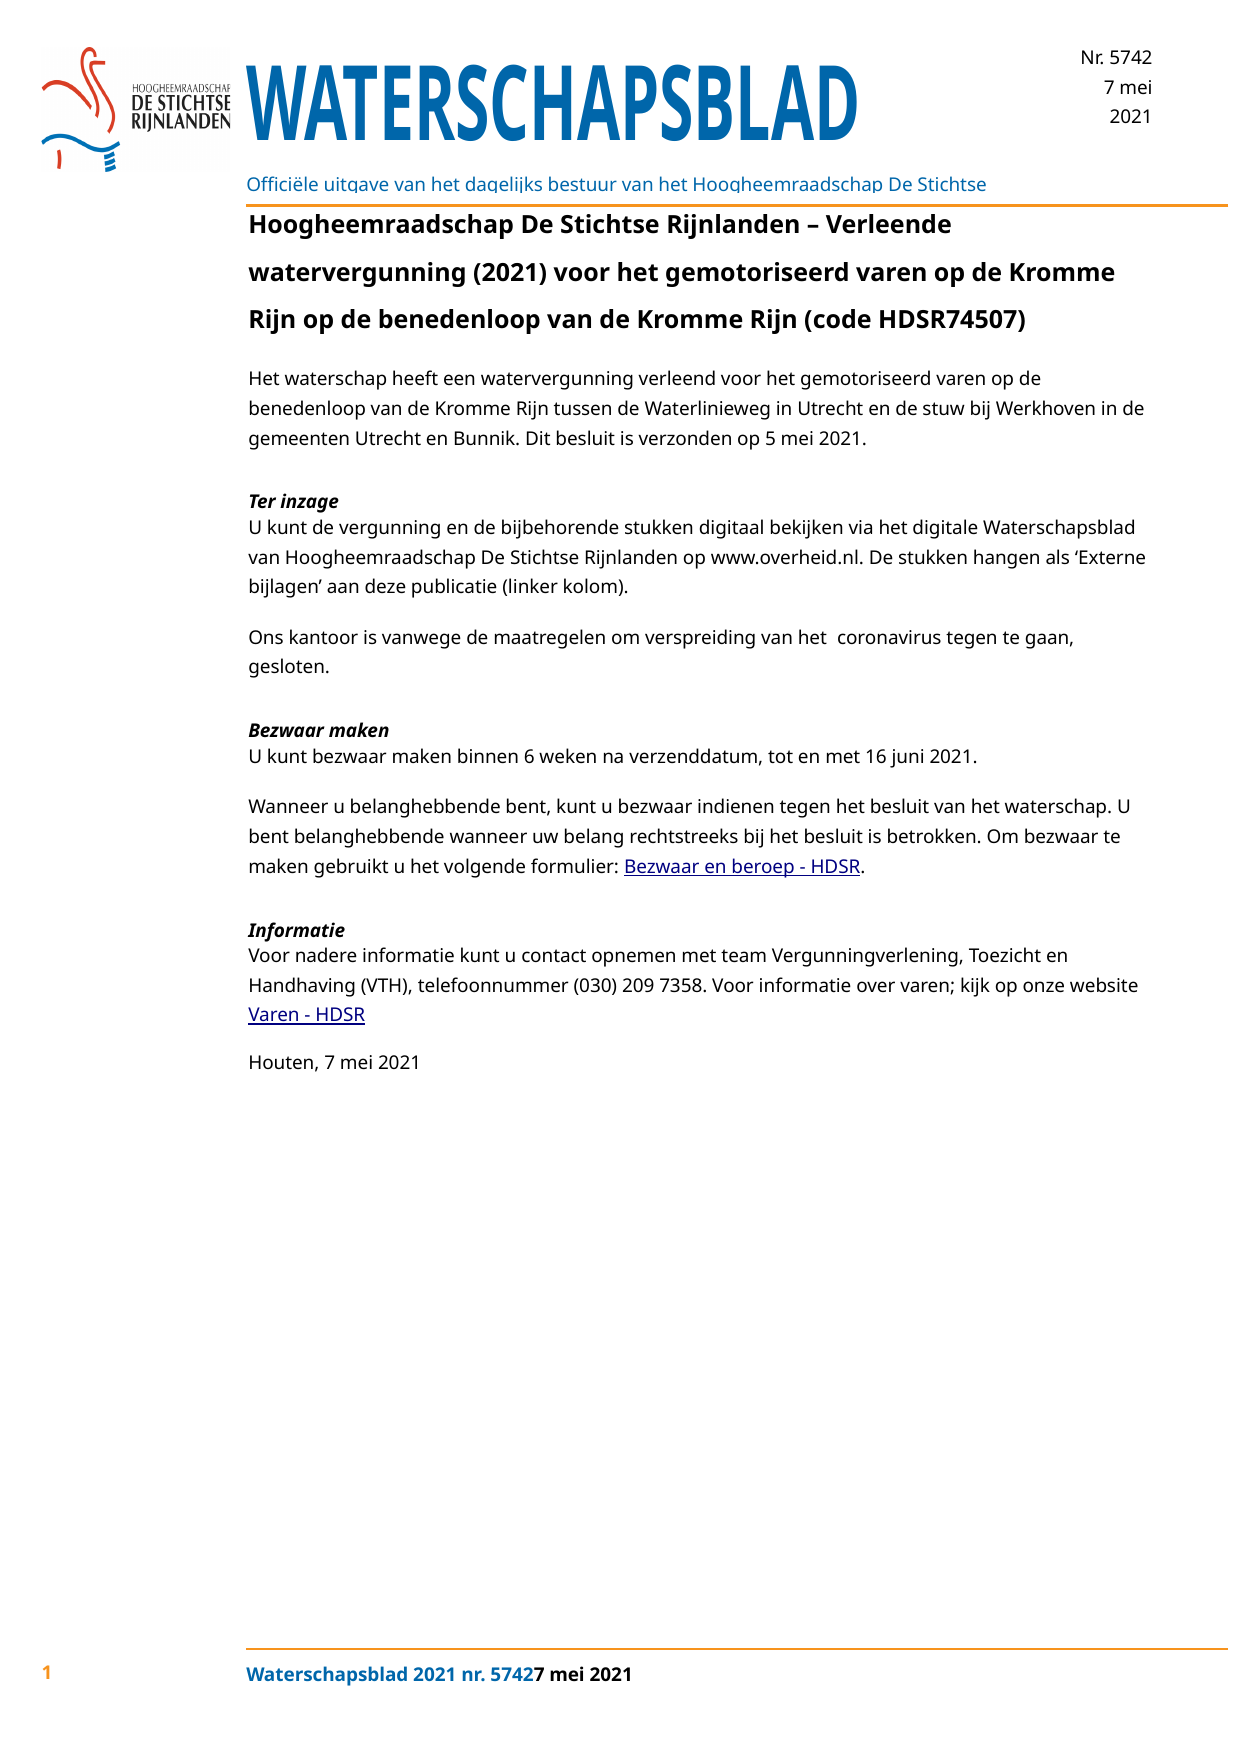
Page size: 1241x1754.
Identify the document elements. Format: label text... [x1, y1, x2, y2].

text U kunt de vergunning en de bijbehorende stukken digitaal bekijken via het digitale Waterschapsblad van Hoogheemraadschap De Stichtse Rijnlanden op www.overheid.nl. De stukken hangen als ‘Externe bijlagen’ aan deze publicatie (linker kolom). [248, 514, 1152, 599]
picture [41, 47, 231, 172]
text Ter inzage [248, 489, 1152, 514]
text Het waterschap heeft een watervergunning verleend voor het gemotoriseerd varen op de benedenloop van de Kromme Rijn tussen de Waterlinieweg in Utrecht en de stuw bij Werkhoven in de gemeenten Utrecht en Bunnik. Dit besluit is verzonden op 5 mei 2021. [248, 366, 1152, 450]
text Voor nadere informatie kunt u contact opnemen met team Vergunningverlening, Toezicht en Handhaving (VTH), telefoonnummer (030) 209 7358. Voor informatie over varen; kijk op onze website Varen - HDSR [248, 942, 1152, 1027]
text Hoogheemraadschap De Stichtse Rijnlanden – Verleende watervergunning (2021) voor het gemotoriseerd varen op de Kromme Rijn op de benedenloop van de Kromme Rijn (code HDSR74507) [248, 207, 1152, 336]
text Wanneer u belanghebbende bent, kunt u bezwaar indienen tegen het besluit van het waterschap. U bent belanghebbende wanneer uw belang rechtstreeks bij het besluit is betrokken. Om bezwaar te maken gebruikt u het volgende formulier: Bezwaar en beroep - HDSR. [248, 794, 1152, 878]
text Informatie [248, 917, 1152, 942]
text Houten, 7 mei 2021 [248, 1049, 1152, 1075]
text Ons kantoor is vanwege de maatregelen om verspreiding van het coronavirus tegen te gaan, gesloten. [248, 624, 1152, 679]
text U kunt bezwaar maken binnen 6 weken na verzenddatum, tot en met 16 juni 2021. [248, 743, 1152, 769]
text Bezwaar maken [248, 717, 1152, 743]
